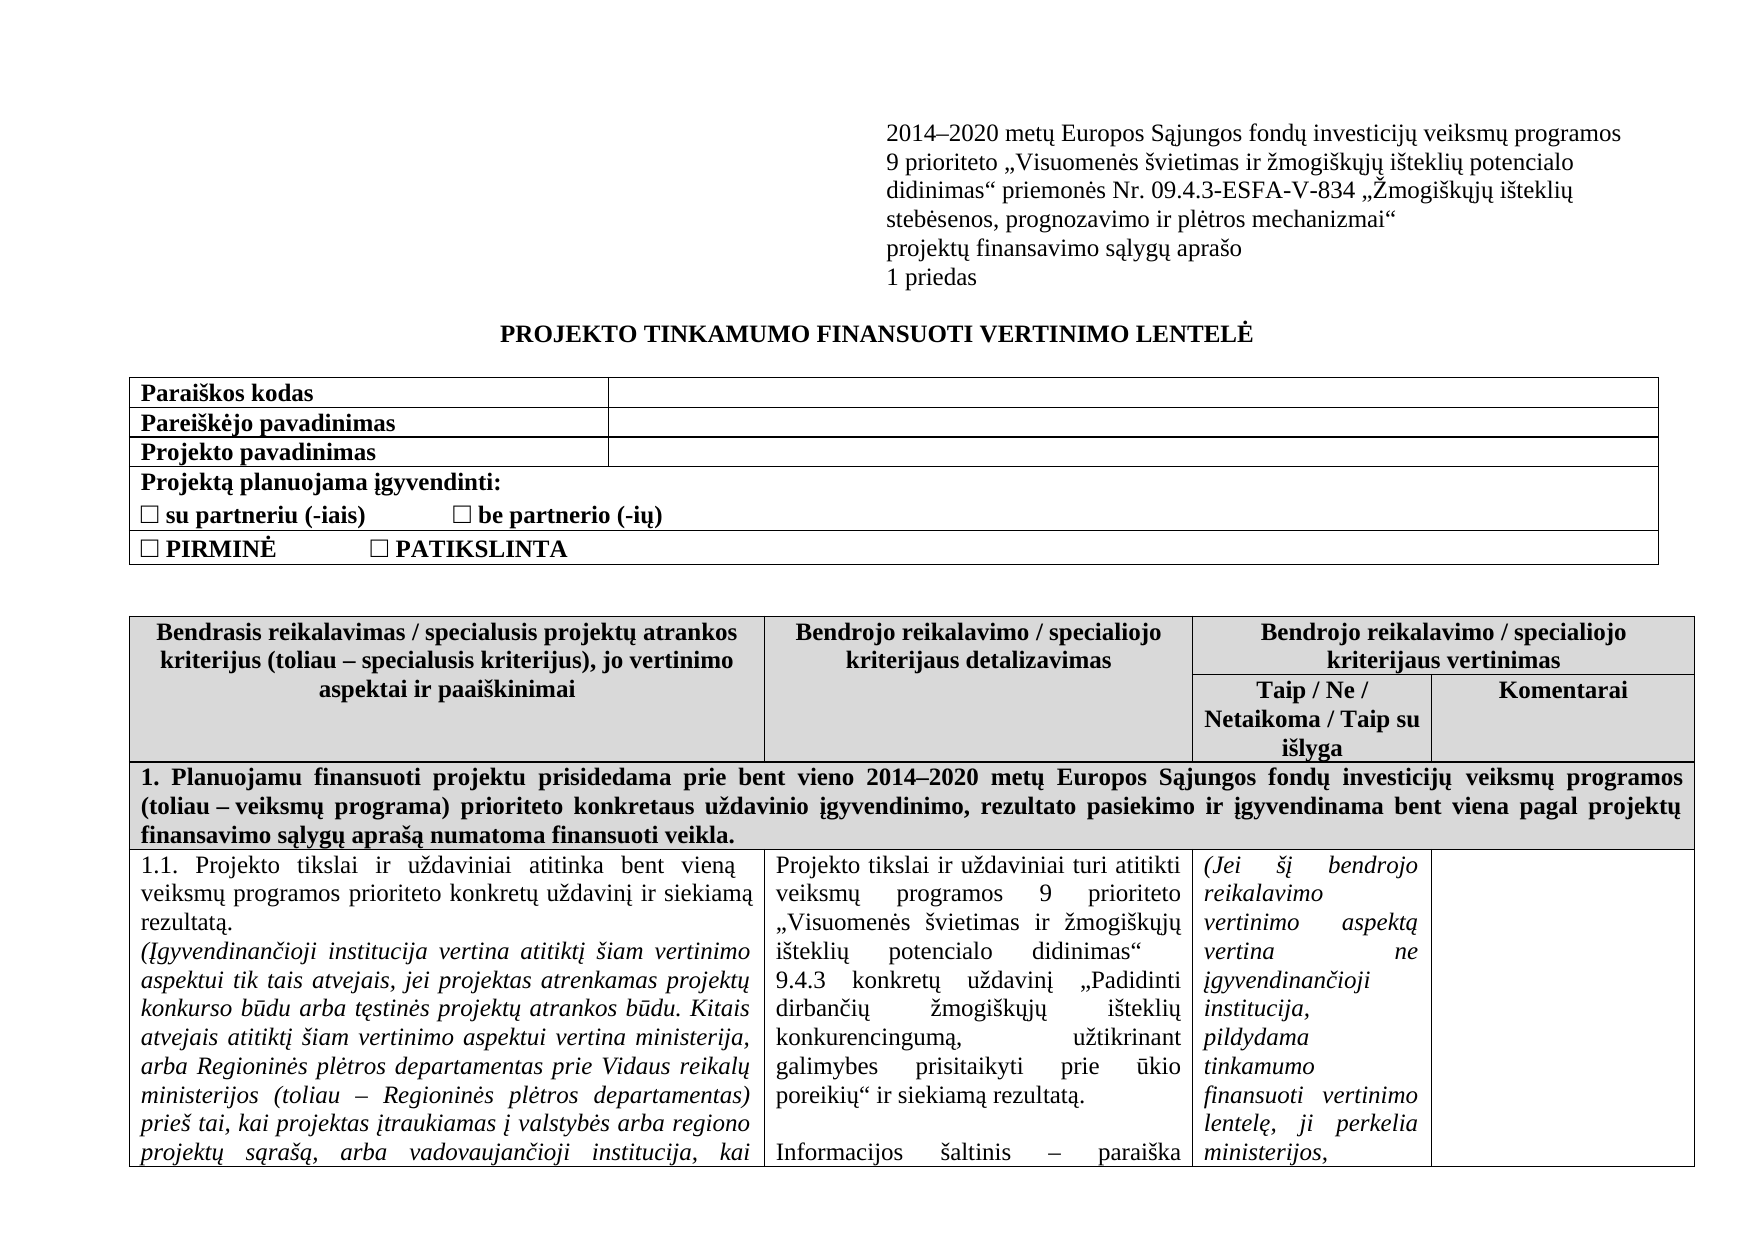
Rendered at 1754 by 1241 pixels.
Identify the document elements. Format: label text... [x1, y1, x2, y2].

text 2014–2020 metų Europos Sąjungos fondų investicijų veiksmų programos [886, 118, 1636, 147]
table_cell Taip / Ne / Netaikoma / Taip su išlyga [1193, 675, 1431, 761]
text PROJEKTO TINKAMUMO FINANSUOTI VERTINIMO LENTELĖ [118, 319, 1636, 348]
table_header Paraiškos kodas [130, 378, 608, 407]
table_header [609, 378, 1658, 407]
table_cell □ PIRMINĖ □ PATIKSLINTA [130, 531, 1658, 564]
table_cell Projekto pavadinimas [130, 438, 608, 466]
table_cell [609, 408, 1658, 436]
text 9 prioriteto „Visuomenės švietimas ir žmogiškųjų išteklių potencialo [886, 147, 1636, 176]
table_header Bendrojo reikalavimo / specialiojo kriterijaus detalizavimas [765, 617, 1192, 761]
table_cell [609, 438, 1658, 466]
text projektų finansavimo sąlygų aprašo [886, 233, 1636, 262]
table_cell Pareiškėjo pavadinimas [130, 408, 608, 436]
table_cell (Jei šį bendrojo reikalavimo vertinimo aspektą vertina ne įgyvendinančioji institucija, pildydama tinkamumo finansuoti vertinimo lentelę, ji perkelia ministerijos, [1193, 850, 1431, 1166]
text stebėsenos, prognozavimo ir plėtros mechanizmai“ [886, 204, 1636, 233]
text 1 priedas [886, 262, 1636, 291]
table_cell 1.1. Projekto tikslai ir uždaviniai atitinka bent vieną veiksmų programos prioriteto konkretų uždavinį ir siekiamą rezultatą. (Įgyvendinančioji institucija vertina atitiktį šiam vertinimo aspektui tik tais atvejais, jei projektas atrenkamas projektų konkurso būdu arba tęstinės projektų atrankos būdu. Kitais atvejais atitiktį šiam vertinimo aspektui vertina ministerija, arba Regioninės plėtros departamentas prie Vidaus reikalų ministerijos (toliau – Regioninės plėtros departamentas) prieš tai, kai projektas įtraukiamas į valstybės arba regiono projektų sąrašą, arba vadovaujančioji institucija, kai [130, 850, 764, 1166]
table_header Bendrasis reikalavimas / specialusis projektų atrankos kriterijus (toliau – specialusis kriterijus), jo vertinimo aspektai ir paaiškinimai [130, 617, 764, 761]
text didinimas“ priemonės Nr. 09.4.3-ESFA-V-834 „Žmogiškųjų išteklių [886, 176, 1636, 204]
table_cell Projekto tikslai ir uždaviniai turi atitikti veiksmų programos 9 prioriteto „Visuomenės švietimas ir žmogiškųjų išteklių potencialo didinimas“ 9.4.3 konkretų uždavinį „Padidinti dirbančių žmogiškųjų išteklių konkurencingumą, užtikrinant galimybes prisitaikyti prie ūkio poreikių“ ir siekiamą rezultatą. Informacijos šaltinis – paraiška [765, 850, 1192, 1166]
table_cell Projektą planuojama įgyvendinti: □ su partneriu (-iais) □ be partnerio (-ių) [130, 467, 1658, 529]
table_header Bendrojo reikalavimo / specialiojo kriterijaus vertinimas [1193, 617, 1694, 674]
table_cell Komentarai [1432, 675, 1694, 761]
table_cell 1. Planuojamu finansuoti projektu prisidedama prie bent vieno 2014–2020 metų Europos Sąjungos fondų investicijų veiksmų programos (toliau – veiksmų programa) prioriteto konkretaus uždavinio įgyvendinimo, rezultato pasiekimo ir įgyvendinama bent viena pagal projektų finansavimo sąlygų aprašą numatoma finansuoti veikla. [130, 763, 1694, 849]
table_cell [1432, 850, 1694, 1166]
